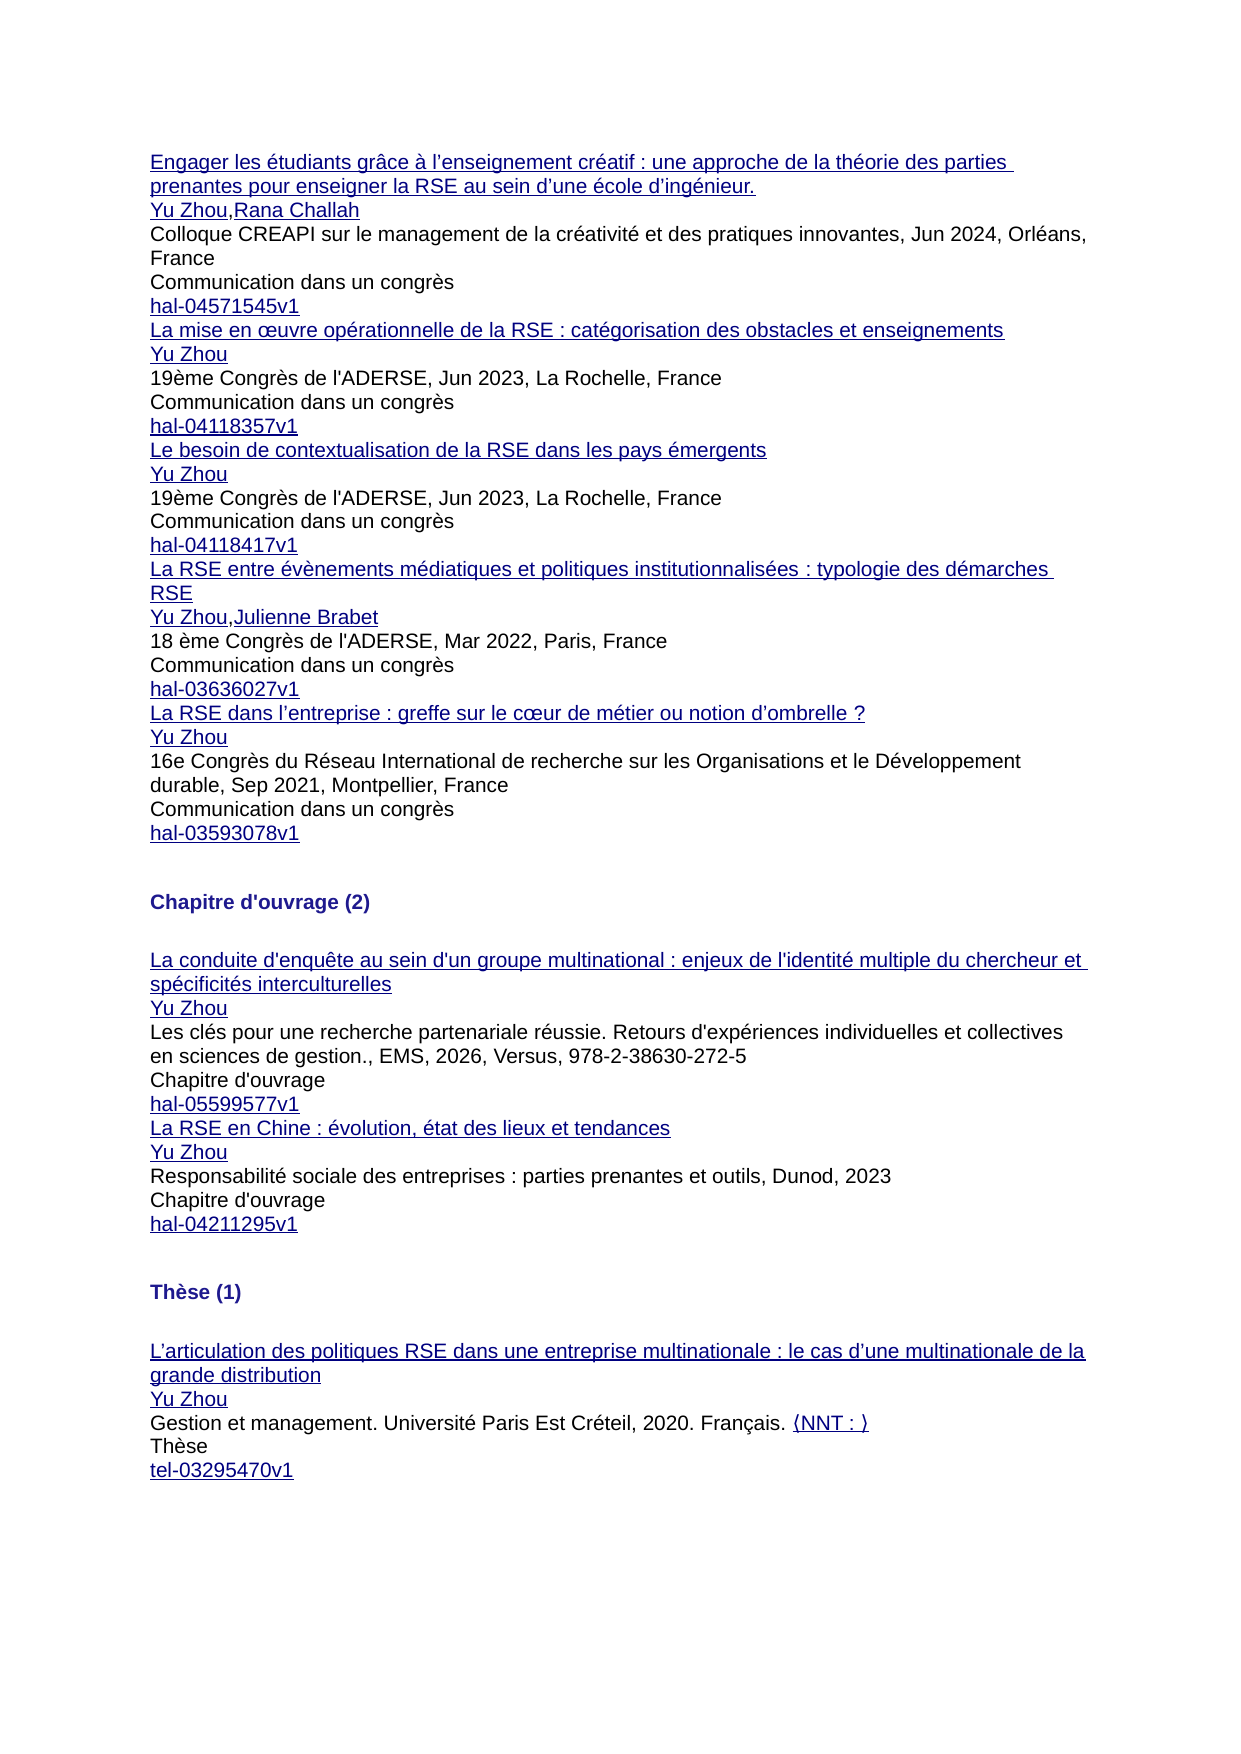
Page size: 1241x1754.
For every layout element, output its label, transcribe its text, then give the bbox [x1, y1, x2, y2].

table_header La conduite d'enquête au sein d'un groupe multinational : enjeux de l'identité multiple du chercheur et spécificités interculturelles Yu Zhou Les clés pour une recherche partenariale réussie. Retours d'expériences individuelles et collectives en sciences de gestion., EMS, 2026, Versus, 978-2-38630-272-5 Chapitre d'ouvrage hal-05599577v1 [150, 948, 1090, 1116]
table_cell La RSE en Chine : évolution, état des lieux et tendances Yu Zhou Responsabilité sociale des entreprises : parties prenantes et outils, Dunod, 2023 Chapitre d'ouvrage hal-04211295v1 [150, 1116, 1090, 1235]
subtitle Thèse (1) [150, 1280, 1090, 1304]
table_cell La RSE dans l’entreprise : greffe sur le cœur de métier ou notion d’ombrelle ? Yu Zhou 16e Congrès du Réseau International de recherche sur les Organisations et le Développement durable, Sep 2021, Montpellier, France Communication dans un congrès hal-03593078v1 [150, 701, 1090, 845]
subtitle Chapitre d'ouvrage (2) [150, 889, 1090, 913]
table_cell La mise en œuvre opérationnelle de la RSE : catégorisation des obstacles et enseignements Yu Zhou 19ème Congrès de l'ADERSE, Jun 2023, La Rochelle, France Communication dans un congrès hal-04118357v1 [150, 318, 1090, 437]
table_cell Engager les étudiants grâce à l’enseignement créatif : une approche de la théorie des parties prenantes pour enseigner la RSE au sein d’une école d’ingénieur. Yu Zhou,Rana Challah Colloque CREAPI sur le management de la créativité et des pratiques innovantes, Jun 2024, Orléans, France Communication dans un congrès hal-04571545v1 [150, 150, 1090, 318]
table_cell Le besoin de contextualisation de la RSE dans les pays émergents Yu Zhou 19ème Congrès de l'ADERSE, Jun 2023, La Rochelle, France Communication dans un congrès hal-04118417v1 [150, 438, 1090, 557]
table_header L’articulation des politiques RSE dans une entreprise multinationale : le cas d’une multinationale de la grande distribution Yu Zhou Gestion et management. Université Paris Est Créteil, 2020. Français. ⟨NNT : ⟩ Thèse tel-03295470v1 [150, 1339, 1090, 1482]
table_cell La RSE entre évènements médiatiques et politiques institutionnalisées : typologie des démarches RSE Yu Zhou,Julienne Brabet 18 ème Congrès de l'ADERSE, Mar 2022, Paris, France Communication dans un congrès hal-03636027v1 [150, 557, 1090, 701]
